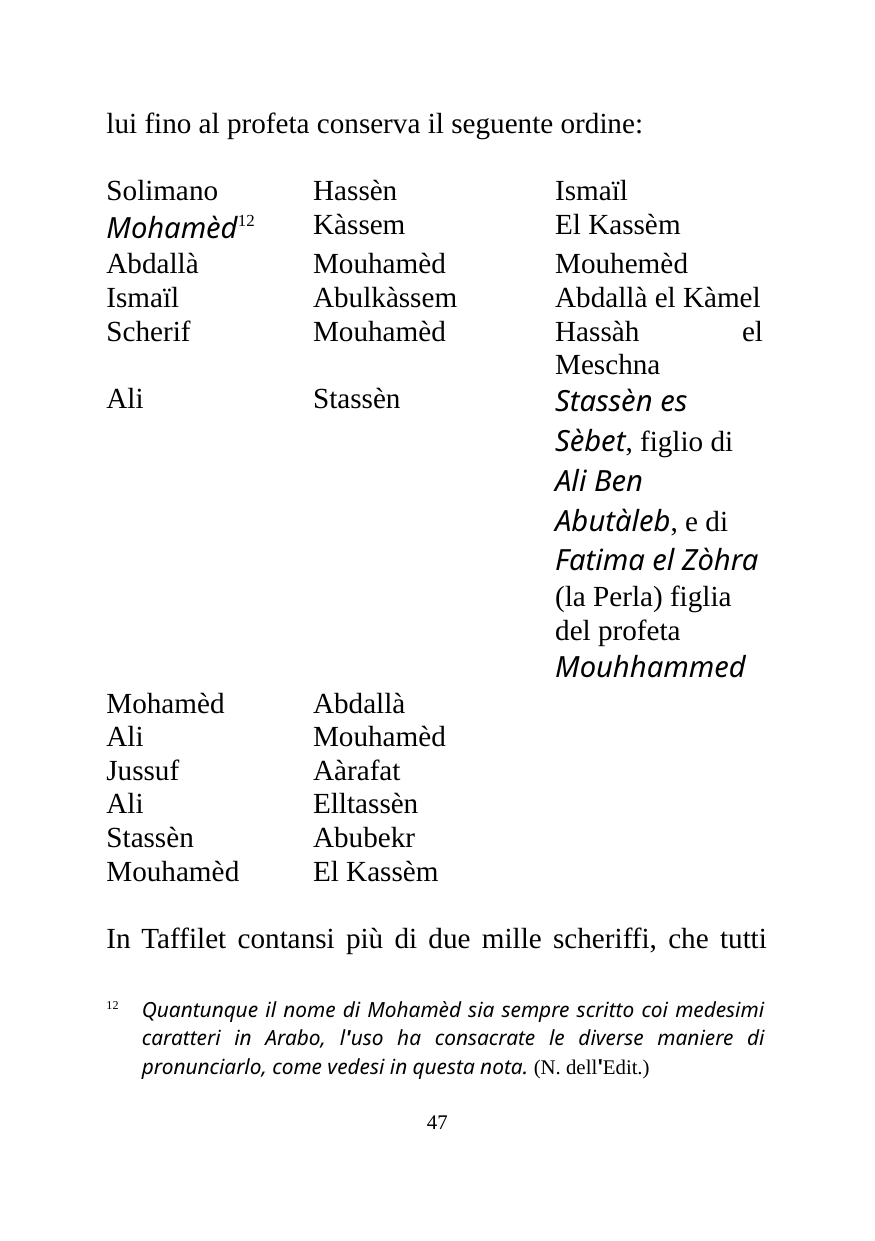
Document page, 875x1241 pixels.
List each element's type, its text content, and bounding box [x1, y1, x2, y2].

table_cell Kàssem [302, 207, 544, 247]
table_cell Mohamèd [95, 686, 302, 719]
table_cell Mouhemèd [544, 247, 774, 280]
table_cell Ismaïl [95, 280, 302, 314]
table_cell Mouhamèd [95, 854, 302, 887]
table_cell Scherif [95, 314, 302, 381]
table_cell Abdallà [95, 247, 302, 280]
table_cell Mouhamèd [302, 247, 544, 280]
table_header Solimano [95, 173, 302, 207]
table_cell Ali [95, 381, 302, 686]
table_cell Mouhamèd [302, 720, 544, 753]
table_cell Aàrafat [302, 753, 544, 787]
text lui fino al profeta conserva il seguente ordine: [106, 106, 768, 140]
table_cell [544, 820, 774, 854]
table_header Hassèn [302, 173, 544, 207]
table_cell Abdallà el Kàmel [544, 280, 774, 314]
table_cell Hassàh el Meschna [544, 314, 774, 381]
table_cell Mouhamèd [302, 314, 544, 381]
table_cell [544, 854, 774, 887]
table_cell Stassèn [302, 381, 544, 686]
table_cell [544, 686, 774, 719]
table_cell Abdallà [302, 686, 544, 719]
table_header Ismaïl [544, 173, 774, 207]
table_cell Jussuf [95, 753, 302, 787]
table_cell El Kassèm [302, 854, 544, 887]
table_cell Ali [95, 720, 302, 753]
table_cell Stassèn es Sèbet, figlio di Ali Ben Abutàleb, e di Fatima el Zòhra (la Perla) figlia del profeta Mouhhammed [544, 381, 774, 686]
table_cell Mohamèd [95, 207, 302, 247]
text In Taffilet contansi più di due mille scheriffi, che tutti [106, 921, 768, 954]
table_cell [544, 720, 774, 753]
table_cell Stassèn [95, 820, 302, 854]
table_cell [544, 787, 774, 820]
table_cell Ali [95, 787, 302, 820]
table_cell El Kassèm [544, 207, 774, 247]
table_cell Abubekr [302, 820, 544, 854]
table_cell [544, 753, 774, 787]
table_cell Abulkàssem [302, 280, 544, 314]
table_cell Elltassèn [302, 787, 544, 820]
